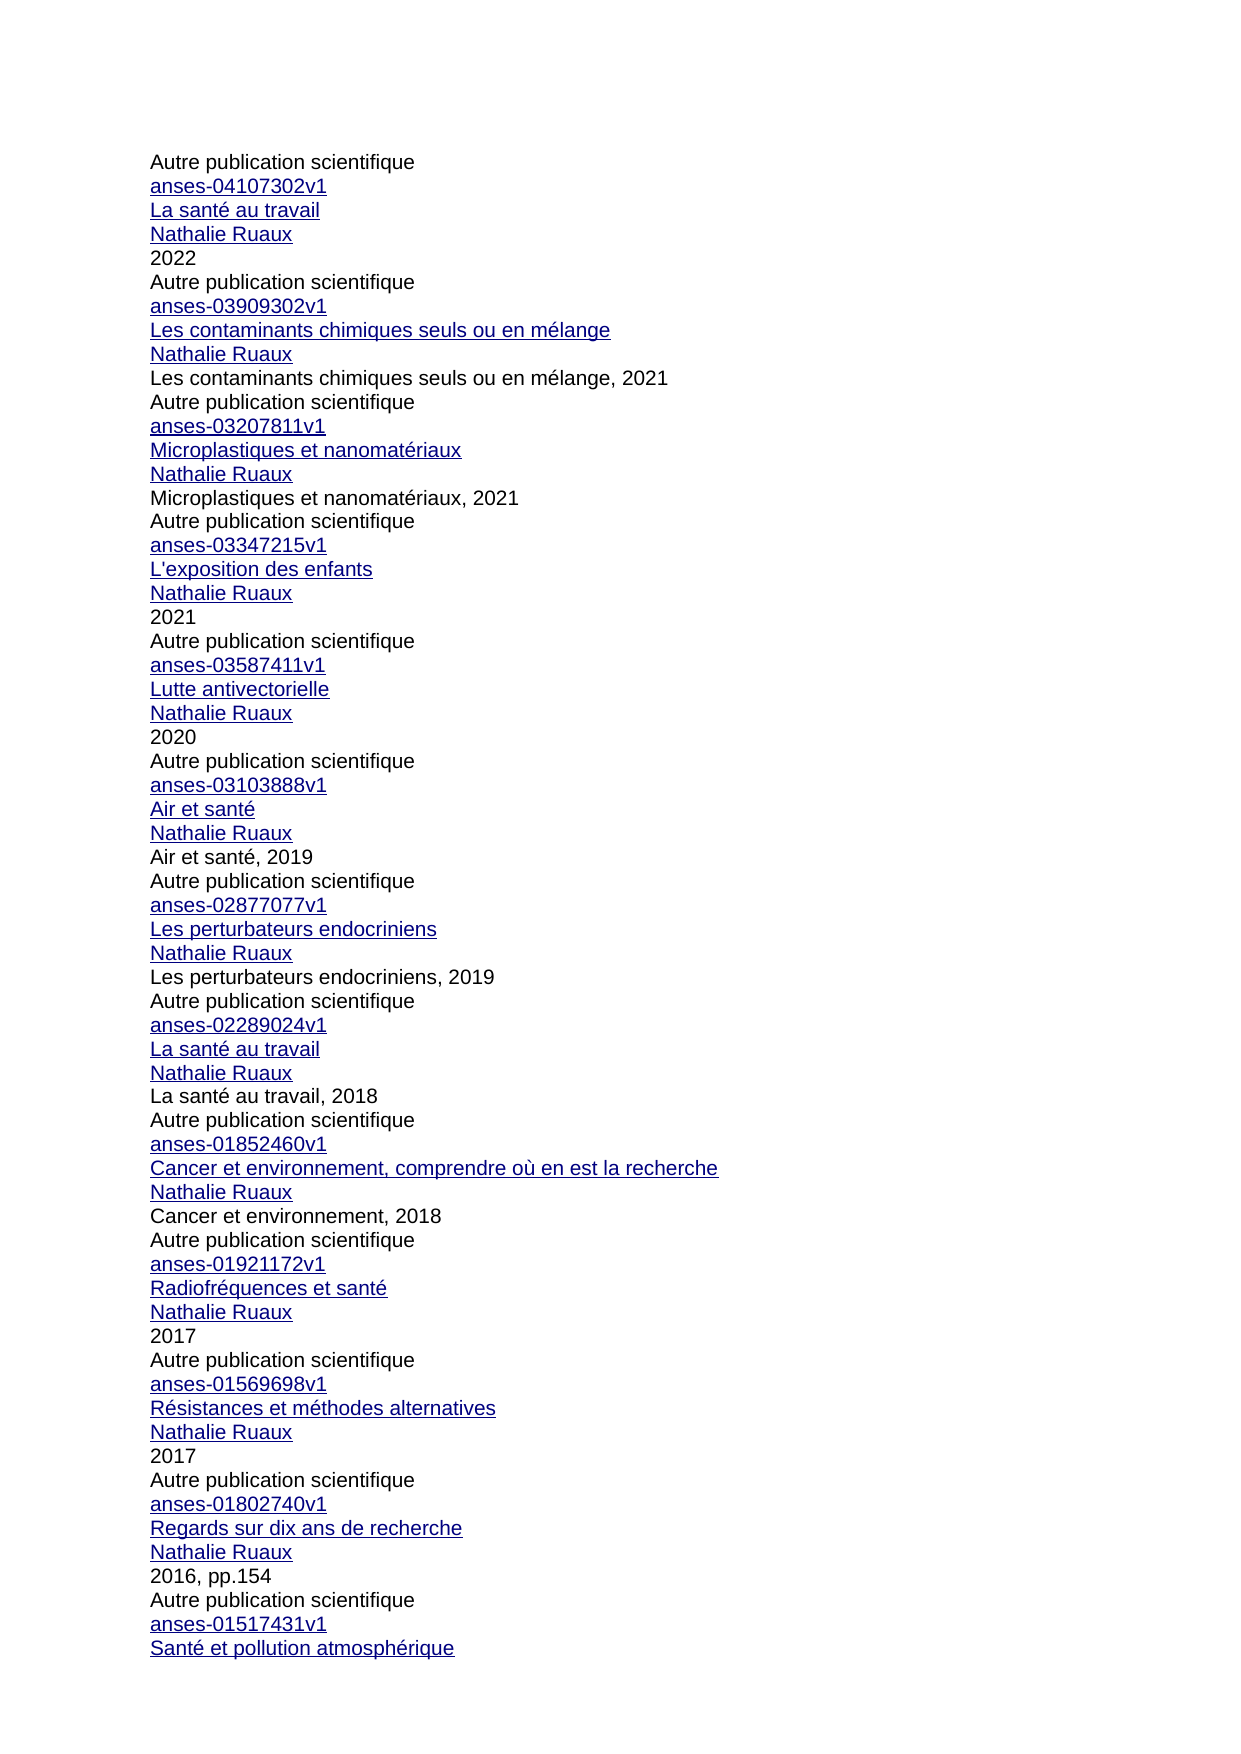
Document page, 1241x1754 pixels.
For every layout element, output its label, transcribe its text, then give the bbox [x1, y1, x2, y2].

table_cell Les contaminants chimiques seuls ou en mélange Nathalie Ruaux Les contaminants chimiques seuls ou en mélange, 2021 Autre publication scientifique anses-03207811v1 [150, 318, 1090, 437]
table_cell La santé au travail Nathalie Ruaux La santé au travail, 2018 Autre publication scientifique anses-01852460v1 [150, 1036, 1090, 1156]
table_cell Santé et pollution atmosphérique [150, 1635, 1090, 1659]
table_cell L'exposition des enfants Nathalie Ruaux 2021 Autre publication scientifique anses-03587411v1 [150, 557, 1090, 677]
table_cell Lutte antivectorielle Nathalie Ruaux 2020 Autre publication scientifique anses-03103888v1 [150, 677, 1090, 797]
table_cell Les perturbateurs endocriniens Nathalie Ruaux Les perturbateurs endocriniens, 2019 Autre publication scientifique anses-02289024v1 [150, 917, 1090, 1036]
table_cell Cancer et environnement, comprendre où en est la recherche Nathalie Ruaux Cancer et environnement, 2018 Autre publication scientifique anses-01921172v1 [150, 1156, 1090, 1276]
table_cell Autre publication scientifique anses-04107302v1 [150, 150, 1090, 198]
table_cell Résistances et méthodes alternatives Nathalie Ruaux 2017 Autre publication scientifique anses-01802740v1 [150, 1396, 1090, 1516]
table_cell Air et santé Nathalie Ruaux Air et santé, 2019 Autre publication scientifique anses-02877077v1 [150, 797, 1090, 917]
table_cell La santé au travail Nathalie Ruaux 2022 Autre publication scientifique anses-03909302v1 [150, 198, 1090, 318]
table_cell Radiofréquences et santé Nathalie Ruaux 2017 Autre publication scientifique anses-01569698v1 [150, 1276, 1090, 1396]
table_cell Regards sur dix ans de recherche Nathalie Ruaux 2016, pp.154 Autre publication scientifique anses-01517431v1 [150, 1516, 1090, 1635]
table_cell Microplastiques et nanomatériaux Nathalie Ruaux Microplastiques et nanomatériaux, 2021 Autre publication scientifique anses-03347215v1 [150, 438, 1090, 557]
